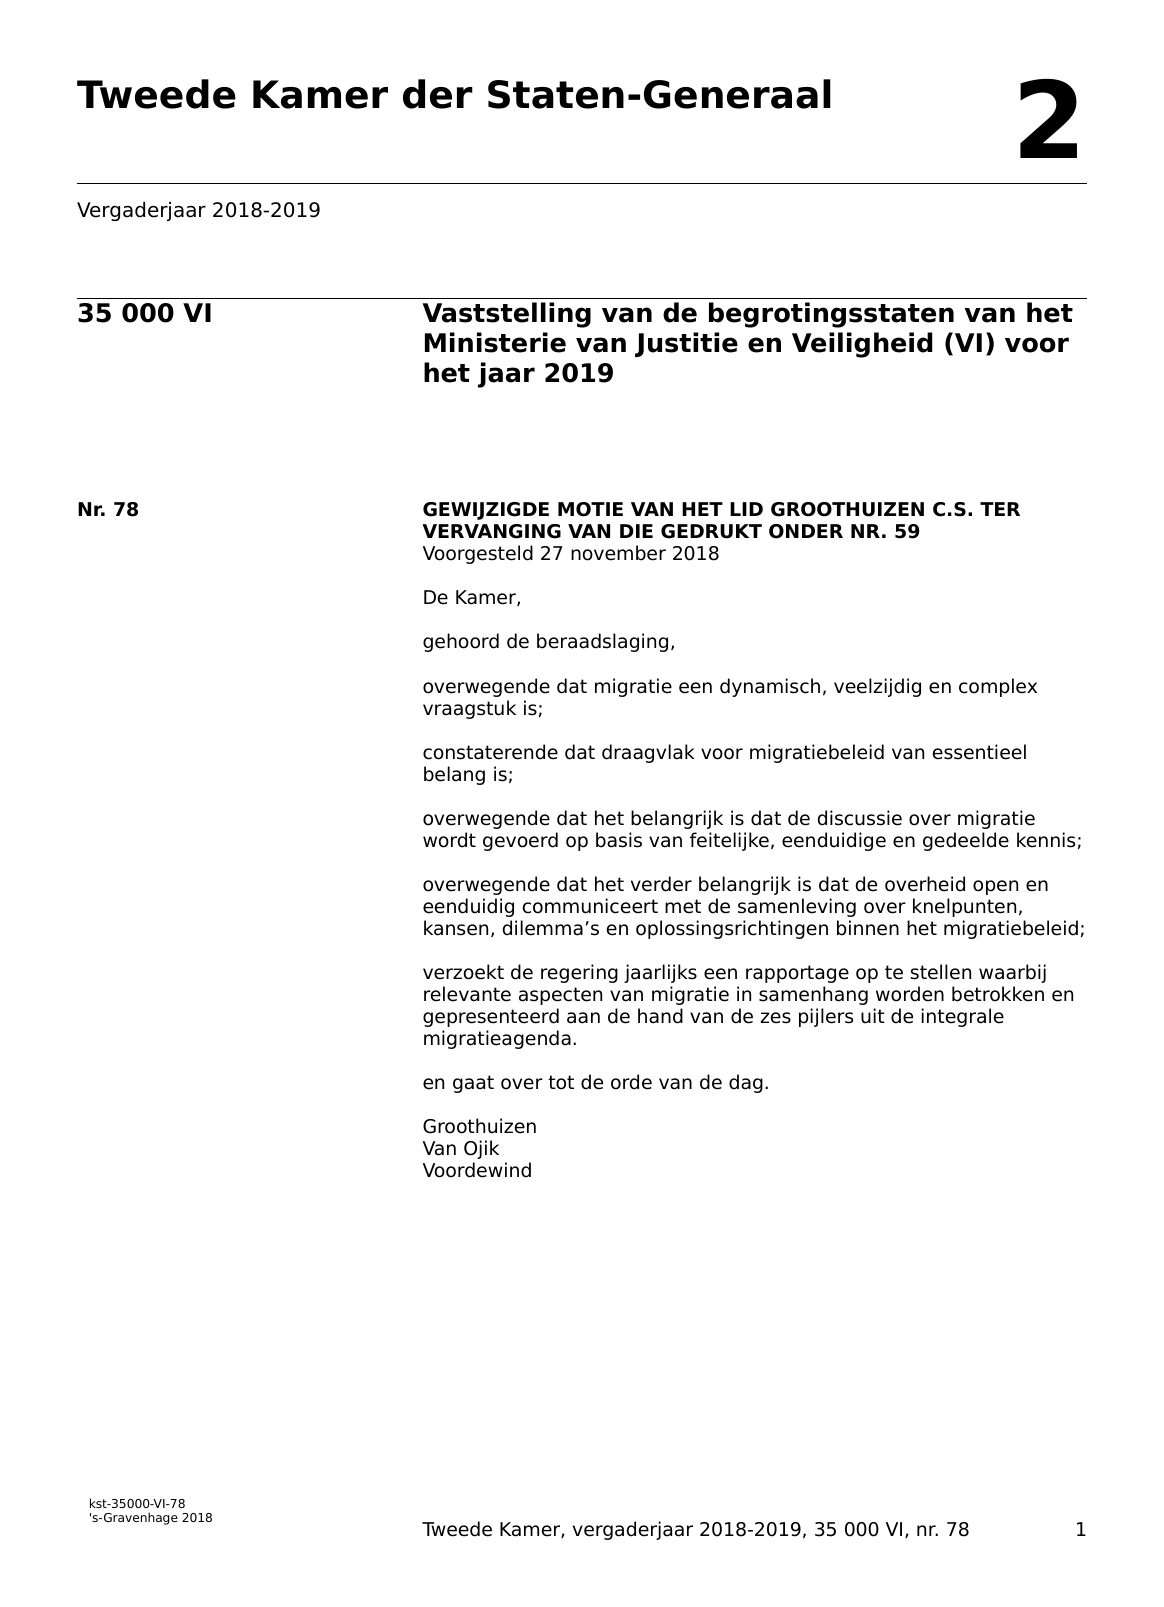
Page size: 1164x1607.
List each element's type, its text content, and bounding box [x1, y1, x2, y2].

text Voordewind [422, 1160, 1087, 1182]
text overwegende dat het belangrijk is dat de discussie over migratie wordt gevoerd op basis van feitelijke, eenduidige en gedeelde kennis; [422, 808, 1087, 852]
text Groothuizen [422, 1116, 1087, 1138]
text gehoord de beraadslaging, [422, 631, 1087, 653]
table_header 2 [886, 59, 1087, 183]
subtitle Nr. 78 GEWIJZIGDE MOTIE VAN HET LID GROOTHUIZEN C.S. TER VERVANGING VAN DIE GEDRUKT ONDER NR. 59 [77, 499, 1087, 543]
text overwegende dat migratie een dynamisch, veelzijdig en complex vraagstuk is; [422, 676, 1087, 719]
subtitle 35 000 VI Vaststelling van de begrotingsstaten van het Ministerie van Justitie en Veiligheid (VI) voor het jaar 2019 [77, 299, 1087, 388]
text 's-Gravenhage 2018 [88, 1511, 323, 1525]
text verzoekt de regering jaarlijks een rapportage op te stellen waarbij relevante aspecten van migratie in samenhang worden betrokken en gepresenteerd aan de hand van de zes pijlers uit de integrale migratieagenda. [422, 962, 1087, 1050]
table_cell Vergaderjaar 2018-2019 [77, 184, 1087, 298]
text en gaat over tot de orde van de dag. [422, 1072, 1087, 1094]
text constaterende dat draagvlak voor migratiebeleid van essentieel belang is; [422, 742, 1087, 786]
text De Kamer, [422, 587, 1087, 609]
text Van Ojik [422, 1138, 1087, 1160]
text Voorgesteld 27 november 2018 [422, 543, 1087, 565]
text overwegende dat het verder belangrijk is dat de overheid open en eenduidig communiceert met de samenleving over knelpunten, kansen, dilemma’s en oplossingsrichtingen binnen het migratiebeleid; [422, 874, 1087, 940]
table_header Tweede Kamer der Staten-Generaal [77, 59, 886, 183]
text kst-35000-VI-78 [88, 1497, 323, 1511]
